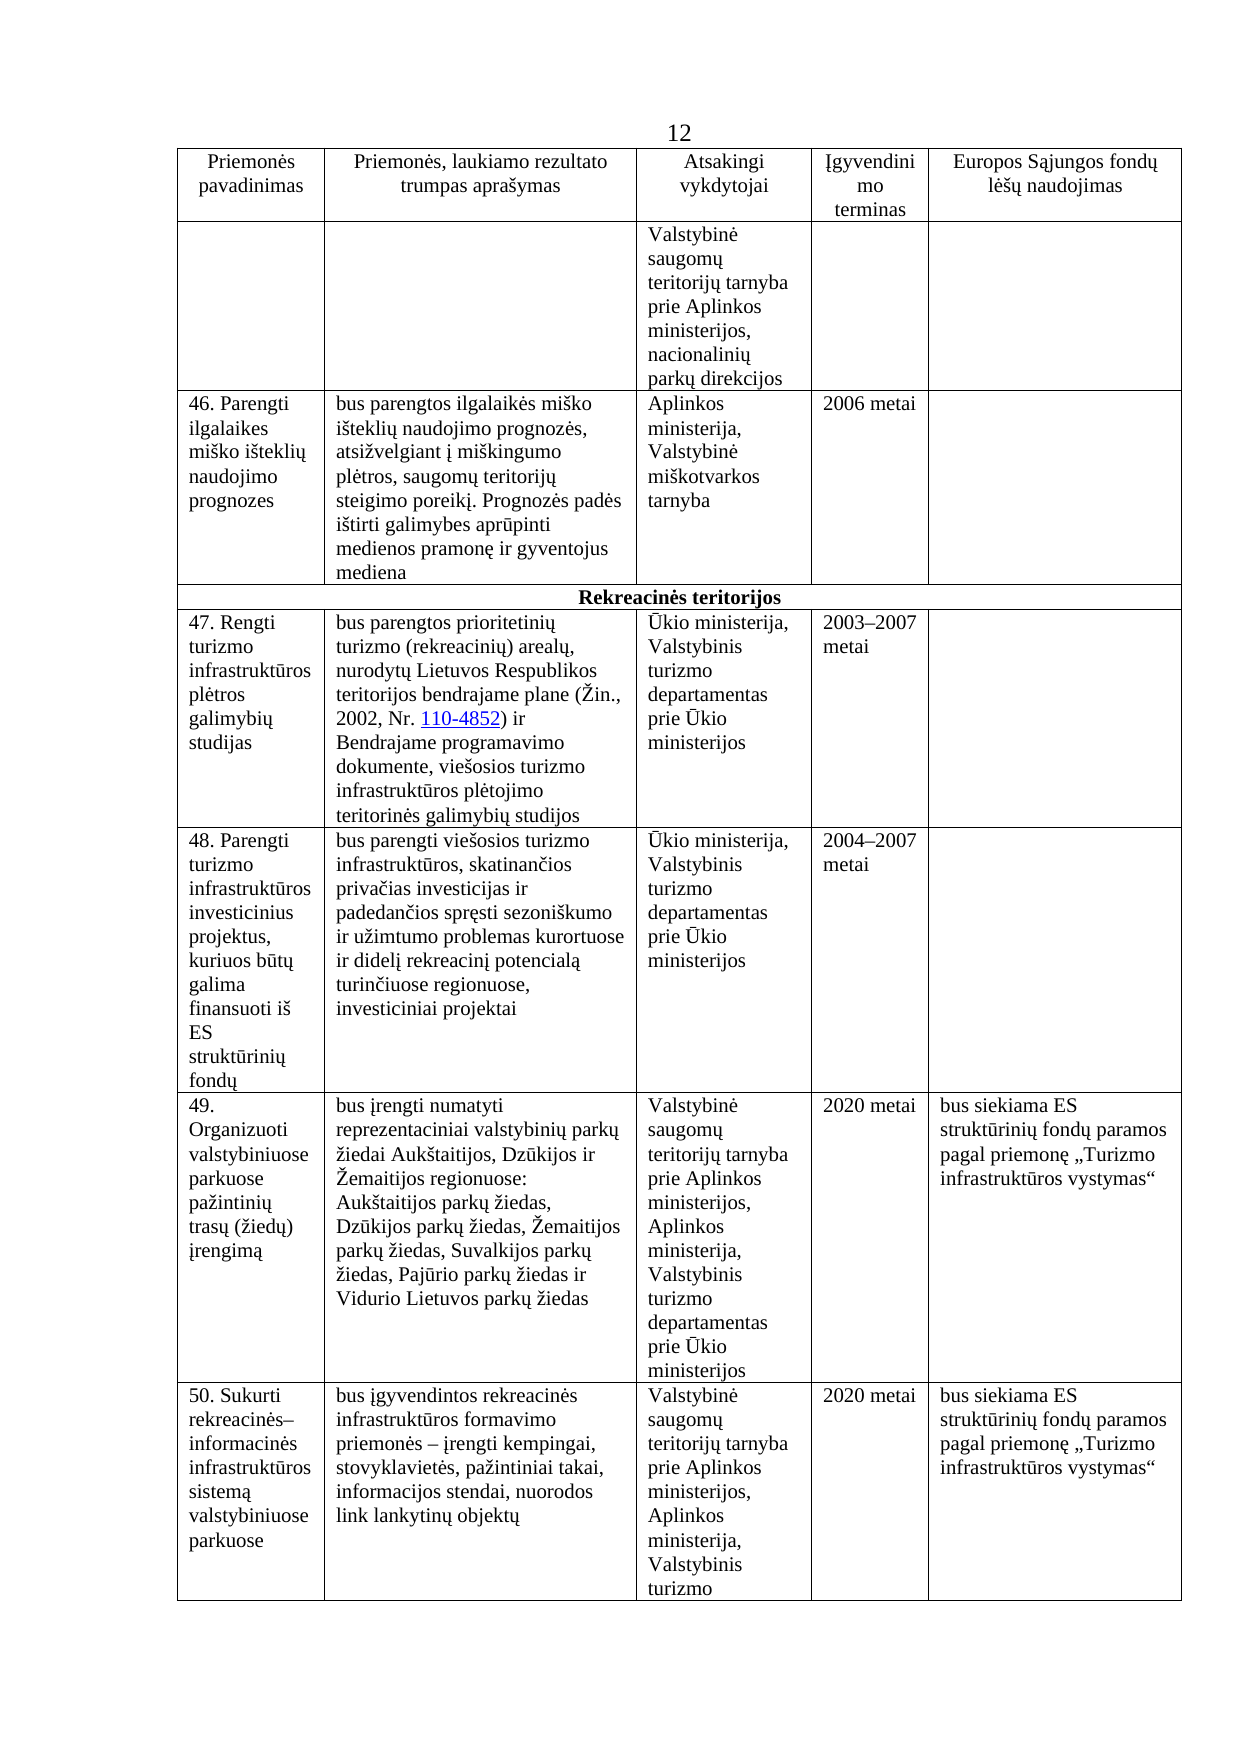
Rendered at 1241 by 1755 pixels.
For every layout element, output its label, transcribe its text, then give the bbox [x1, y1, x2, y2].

table_cell 2020 metai [812, 1093, 928, 1382]
table_cell bus parengtos ilgalaikės miško išteklių naudojimo prognozės, atsižvelgiant į miškingumo plėtros, saugomų teritorijų steigimo poreikį. Prognozės padės ištirti galimybes aprūpinti medienos pramonę ir gyventojus mediena [325, 391, 636, 584]
table_header Europos Sąjungos fondų lėšų naudojimas [929, 149, 1181, 221]
table_cell [929, 391, 1181, 584]
table_cell [929, 610, 1181, 827]
table_cell 2006 metai [812, 391, 928, 584]
table_cell 2003–2007 metai [812, 610, 928, 827]
table_cell Ūkio ministerija, Valstybinis turizmo departamentas prie Ūkio ministerijos [637, 828, 811, 1092]
table_cell Ūkio ministerija, Valstybinis turizmo departamentas prie Ūkio ministerijos [637, 610, 811, 827]
table_cell bus siekiama ES struktūrinių fondų paramos pagal priemonę „Turizmo infrastruktūros vystymas“ [929, 1093, 1181, 1382]
table_cell bus įgyvendintos rekreacinės infrastruktūros formavimo priemonės – įrengti kempingai, stovyklavietės, pažintiniai takai, informacijos stendai, nuorodos link lankytinų objektų [325, 1383, 636, 1600]
table_cell [178, 222, 324, 390]
table_cell bus siekiama ES struktūrinių fondų paramos pagal priemonę „Turizmo infrastruktūros vystymas“ [929, 1383, 1181, 1600]
table_cell [929, 828, 1181, 1092]
table_cell 50. Sukurti rekreacinės–informacinės infrastruktūros sistemą valstybiniuose parkuose [178, 1383, 324, 1600]
table_cell [325, 222, 636, 390]
table_cell 49. Organizuoti valstybiniuose parkuose pažintinių trasų (žiedų) įrengimą [178, 1093, 324, 1382]
table_cell bus parengtos prioritetinių turizmo (rekreacinių) arealų, nurodytų Lietuvos Respublikos teritorijos bendrajame plane (Žin., 2002, Nr. 110-4852) ir Bendrajame programavimo dokumente, viešosios turizmo infrastruktūros plėtojimo teritorinės galimybių studijos [325, 610, 636, 827]
table_cell 2020 metai [812, 1383, 928, 1600]
table_cell Valstybinė saugomų teritorijų tarnyba prie Aplinkos ministerijos, Aplinkos ministerija, Valstybinis turizmo [637, 1383, 811, 1600]
table_cell Valstybinė saugomų teritorijų tarnyba prie Aplinkos ministerijos, nacionalinių parkų direkcijos [637, 222, 811, 390]
table_header Atsakingi vykdytojai [637, 149, 811, 221]
table_cell 2004–2007 metai [812, 828, 928, 1092]
table_cell Aplinkos ministerija, Valstybinė miškotvarkos tarnyba [637, 391, 811, 584]
table_cell 47. Rengti turizmo infrastruktūros plėtros galimybių studijas [178, 610, 324, 827]
table_cell bus parengti viešosios turizmo infrastruktūros, skatinančios privačias investicijas ir padedančios spręsti sezoniškumo ir užimtumo problemas kurortuose ir didelį rekreacinį potencialą turinčiuose regionuose, investiciniai projektai [325, 828, 636, 1092]
table_header Priemonės, laukiamo rezultato trumpas aprašymas [325, 149, 636, 221]
table_cell 48. Parengti turizmo infrastruktūros investicinius projektus, kuriuos būtų galima finansuoti iš ES struktūrinių fondų [178, 828, 324, 1092]
table_header Priemonės pavadinimas [178, 149, 324, 221]
table_cell Valstybinė saugomų teritorijų tarnyba prie Aplinkos ministerijos, Aplinkos ministerija, Valstybinis turizmo departamentas prie Ūkio ministerijos [637, 1093, 811, 1382]
table_cell [929, 222, 1181, 390]
table_cell bus įrengti numatyti reprezentaciniai valstybinių parkų žiedai Aukštaitijos, Dzūkijos ir Žemaitijos regionuose: Aukštaitijos parkų žiedas, Dzūkijos parkų žiedas, Žemaitijos parkų žiedas, Suvalkijos parkų žiedas, Pajūrio parkų žiedas ir Vidurio Lietuvos parkų žiedas [325, 1093, 636, 1382]
table_header Įgyvendinimo terminas [812, 149, 928, 221]
table_cell [812, 222, 928, 390]
table_cell Rekreacinės teritorijos [178, 585, 1181, 609]
table_cell 46. Parengti ilgalaikes miško išteklių naudojimo prognozes [178, 391, 324, 584]
